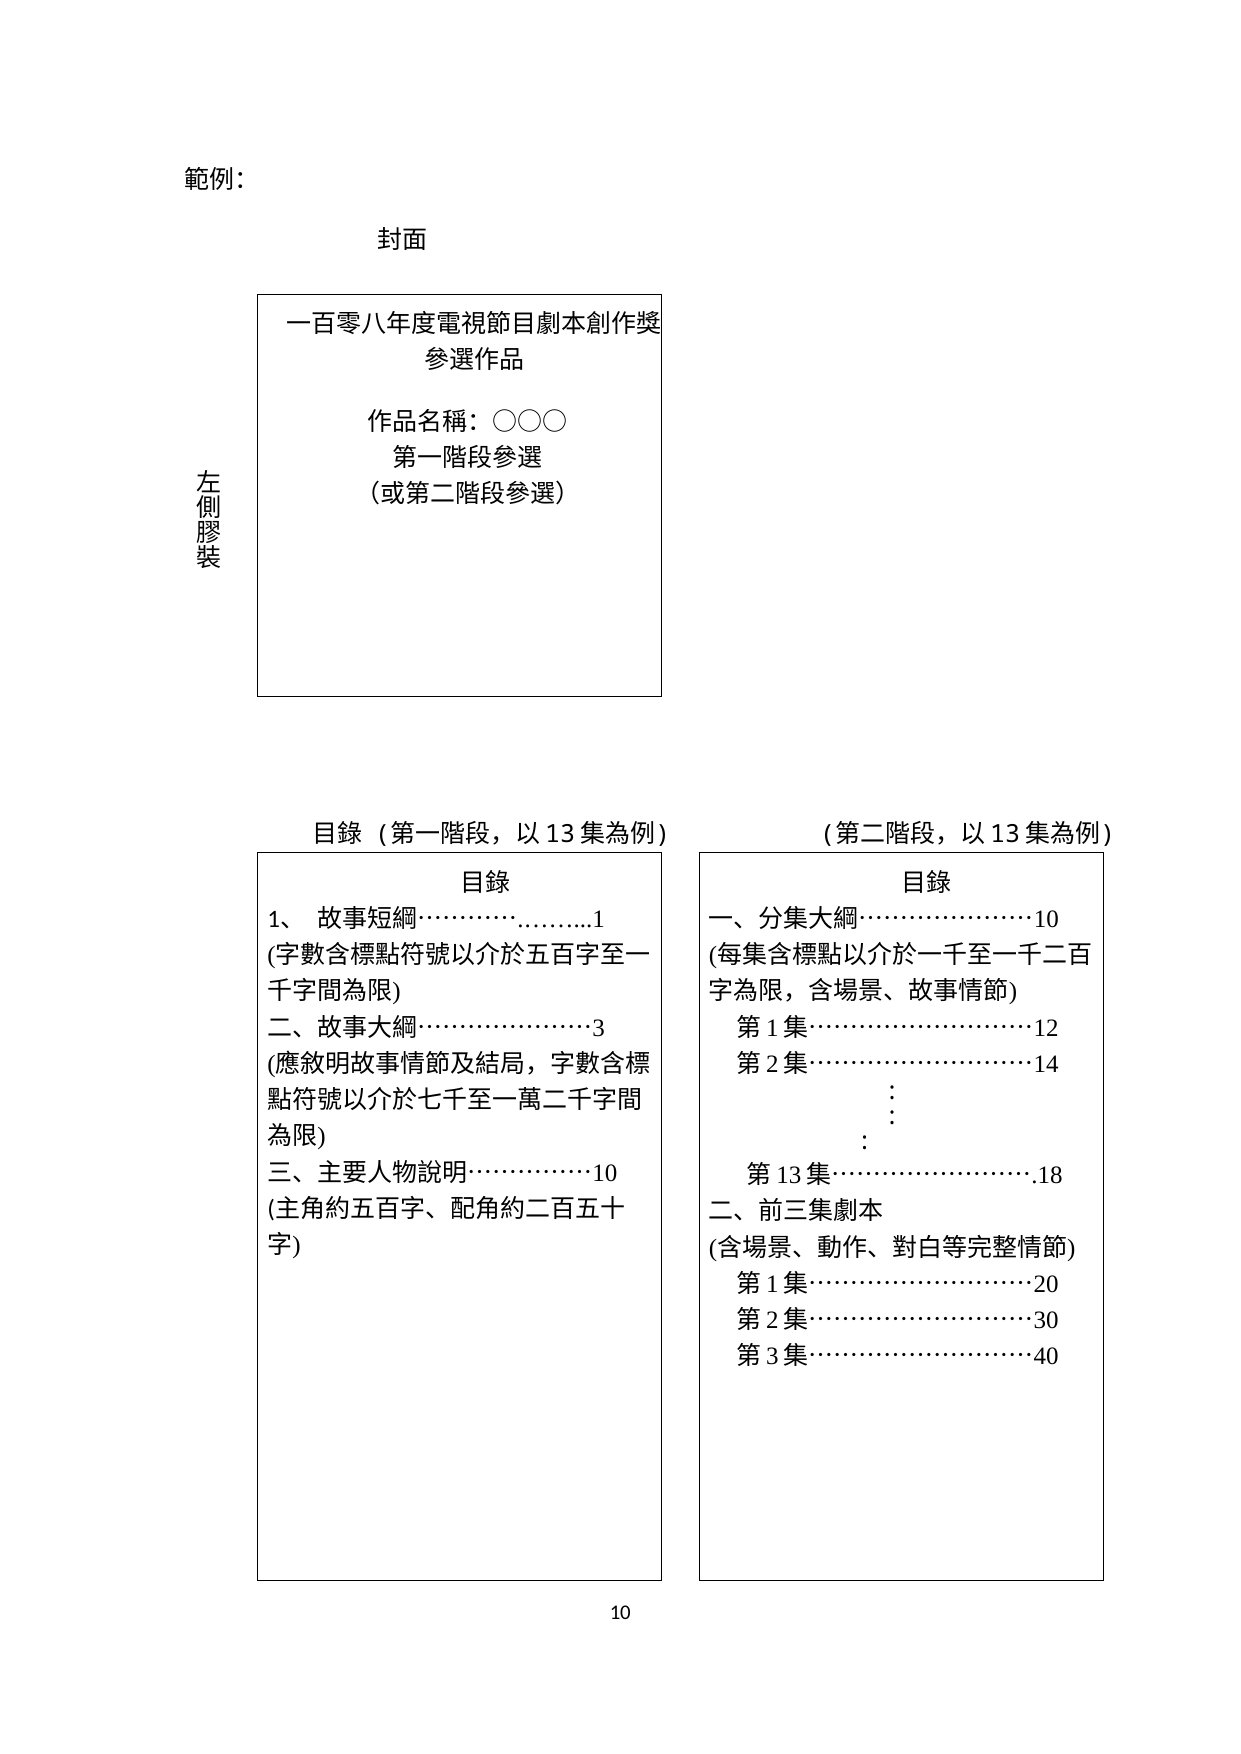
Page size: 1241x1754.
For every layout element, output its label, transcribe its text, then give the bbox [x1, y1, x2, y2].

text : [794, 1079, 1090, 1104]
text 第1集………………………20 [736, 1263, 1094, 1299]
text 三、主要人物說明……………10 [267, 1152, 652, 1188]
text (應敘明故事情節及結局，字數含標點符號以介於七千至一萬二千字間為限) [267, 1043, 652, 1152]
text （或第二階段參選） [279, 473, 661, 510]
text 第2集………………………30 [736, 1299, 1094, 1336]
text [700, 853, 1103, 1580]
text (含場景、動作、對白等完整情節) [708, 1227, 1094, 1263]
text (每集含標點以介於一千至一千二百字為限，含場景、故事情節) [708, 934, 1094, 1007]
text [258, 853, 661, 1580]
list 故事短綱………….……...1 [267, 898, 652, 934]
text 範例： [159, 150, 1124, 198]
text 一、分集大綱…………………10 [708, 898, 1094, 934]
text 目錄 [267, 862, 652, 898]
text 二、前三集劇本 [708, 1191, 1094, 1227]
text : : [794, 1104, 1090, 1154]
text 左側膠裝 [191, 469, 227, 584]
text 第1集………………………12 [736, 1007, 1094, 1043]
text 一百零八年度電視節目劇本創作獎參選作品 [282, 303, 661, 376]
text 目錄 [708, 862, 1094, 898]
text 目錄 (第一階段，以13集為例) (第二階段，以13集為例) [112, 804, 1124, 852]
text 第一階段參選 [279, 437, 661, 473]
text 第3集………………………40 [736, 1336, 1094, 1372]
text 封面 [159, 210, 1124, 258]
text 二、故事大綱…………………3 [267, 1007, 652, 1043]
text 第13集…………………….18 [708, 1154, 1094, 1191]
text 第2集………………………14 [736, 1043, 1094, 1079]
text (字數含標點符號以介於五百字至一千字間為限) [267, 934, 652, 1007]
text 作品名稱：○○○ [279, 401, 661, 437]
text (主角約五百字、配角約二百五十字) [267, 1188, 652, 1261]
